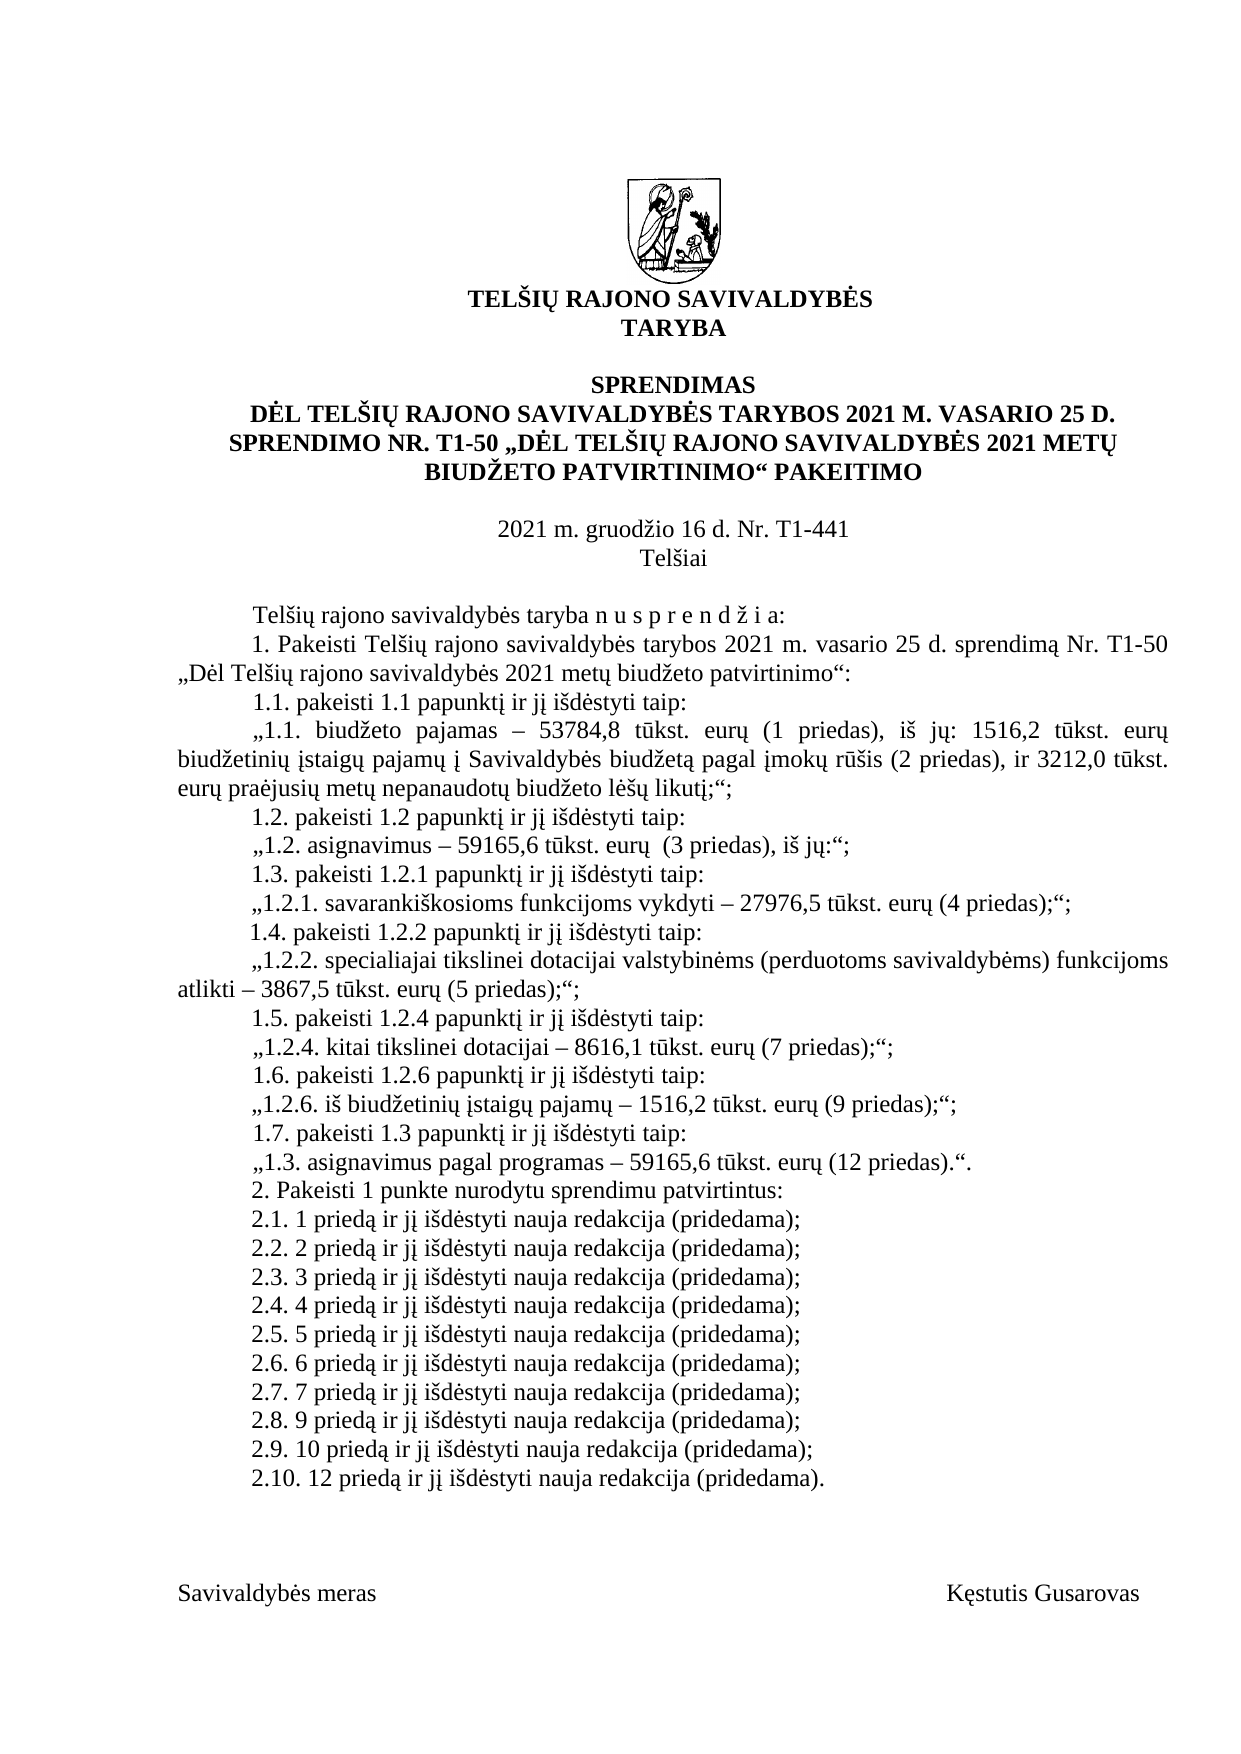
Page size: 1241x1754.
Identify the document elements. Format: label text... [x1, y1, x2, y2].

text 2.6. 6 priedą ir jį išdėstyti nauja redakcija (pridedama); [177, 1348, 1169, 1377]
text „1.2.1. savarankiškosioms funkcijoms vykdyti – 27976,5 tūkst. eurų (4 priedas);“; [177, 888, 1169, 917]
text „1.2.6. iš biudžetinių įstaigų pajamų – 1516,2 tūkst. eurų (9 priedas);“; [177, 1089, 1169, 1118]
text 2021 m. gruodžio 16 d. Nr. T1-441 [177, 514, 1169, 543]
text 2.9. 10 priedą ir jį išdėstyti nauja redakcija (pridedama); [177, 1434, 1169, 1463]
text 2.3. 3 priedą ir jį išdėstyti nauja redakcija (pridedama); [177, 1262, 1169, 1291]
text 1. Pakeisti Telšių rajono savivaldybės tarybos 2021 m. vasario 25 d. sprendimą Nr. T1-50 „Dėl Telšių rajono savivaldybės 2021 metų biudžeto patvirtinimo“: [177, 629, 1169, 687]
text TARYBA [177, 313, 1169, 342]
text 2.8. 9 priedą ir jį išdėstyti nauja redakcija (pridedama); [177, 1406, 1169, 1434]
text „1.3. asignavimus pagal programas – 59165,6 tūkst. eurų (12 priedas).“. [177, 1147, 1169, 1176]
text 2.2. 2 priedą ir jį išdėstyti nauja redakcija (pridedama); [177, 1233, 1169, 1262]
text SPRENDIMAS [177, 371, 1169, 399]
text Telšiai [177, 543, 1169, 572]
text „1.2. asignavimus – 59165,6 tūkst. eurų (3 priedas), iš jų:“; [177, 831, 1169, 859]
text 1.3. pakeisti 1.2.1 papunktį ir jį išdėstyti taip: [177, 859, 1169, 888]
text 2.5. 5 priedą ir jį išdėstyti nauja redakcija (pridedama); [177, 1319, 1169, 1348]
text 1.6. pakeisti 1.2.6 papunktį ir jį išdėstyti taip: [177, 1061, 1169, 1089]
text 2.7. 7 priedą ir jį išdėstyti nauja redakcija (pridedama); [177, 1377, 1169, 1406]
text 1.1. pakeisti 1.1 papunktį ir jį išdėstyti taip: [177, 687, 1169, 716]
text DĖL TELŠIŲ RAJONO SAVIVALDYBĖS TARYBOS 2021 M. VASARIO 25 D. SPRENDIMO NR. T1-50 „DĖL TELŠIŲ RAJONO SAVIVALDYBĖS 2021 METŲ BIUDŽETO PATVIRTINIMO“ PAKEITIMO [177, 399, 1169, 486]
text 1.4. pakeisti 1.2.2 papunktį ir jį išdėstyti taip: [177, 917, 1169, 946]
text 1.2. pakeisti 1.2 papunktį ir jį išdėstyti taip: [177, 802, 1169, 831]
text „1.2.2. specialiajai tikslinei dotacijai valstybinėms (perduotoms savivaldybėms) funkcijoms atlikti – 3867,5 tūkst. eurų (5 priedas);“; [177, 946, 1169, 1003]
text „1.1. biudžeto pajamas – 53784,8 tūkst. eurų (1 priedas), iš jų: 1516,2 tūkst. eurų biudžetinių įstaigų pajamų į Savivaldybės biudžetą pagal įmokų rūšis (2 priedas), ir 3212,0 tūkst. eurų praėjusių metų nepanaudotų biudžeto lėšų likutį;“; [177, 716, 1169, 802]
text Savivaldybės meras Kęstutis Gusarovas [177, 1578, 1169, 1607]
text 2. Pakeisti 1 punkte nurodytu sprendimu patvirtintus: [177, 1176, 1169, 1204]
text 2.1. 1 priedą ir jį išdėstyti nauja redakcija (pridedama); [177, 1204, 1169, 1233]
text TELŠIŲ RAJONO SAVIVALDYBĖS [177, 284, 1169, 313]
text 1.7. pakeisti 1.3 papunktį ir jį išdėstyti taip: [177, 1118, 1169, 1147]
text Telšių rajono savivaldybės taryba nusprendžia: [177, 601, 1169, 629]
text „1.2.4. kitai tikslinei dotacijai – 8616,1 tūkst. eurų (7 priedas);“; [177, 1032, 1169, 1061]
text 2.10. 12 priedą ir jį išdėstyti nauja redakcija (pridedama). [177, 1463, 1169, 1492]
text 1.5. pakeisti 1.2.4 papunktį ir jį išdėstyti taip: [177, 1003, 1169, 1032]
text 2.4. 4 priedą ir jį išdėstyti nauja redakcija (pridedama); [177, 1291, 1169, 1319]
